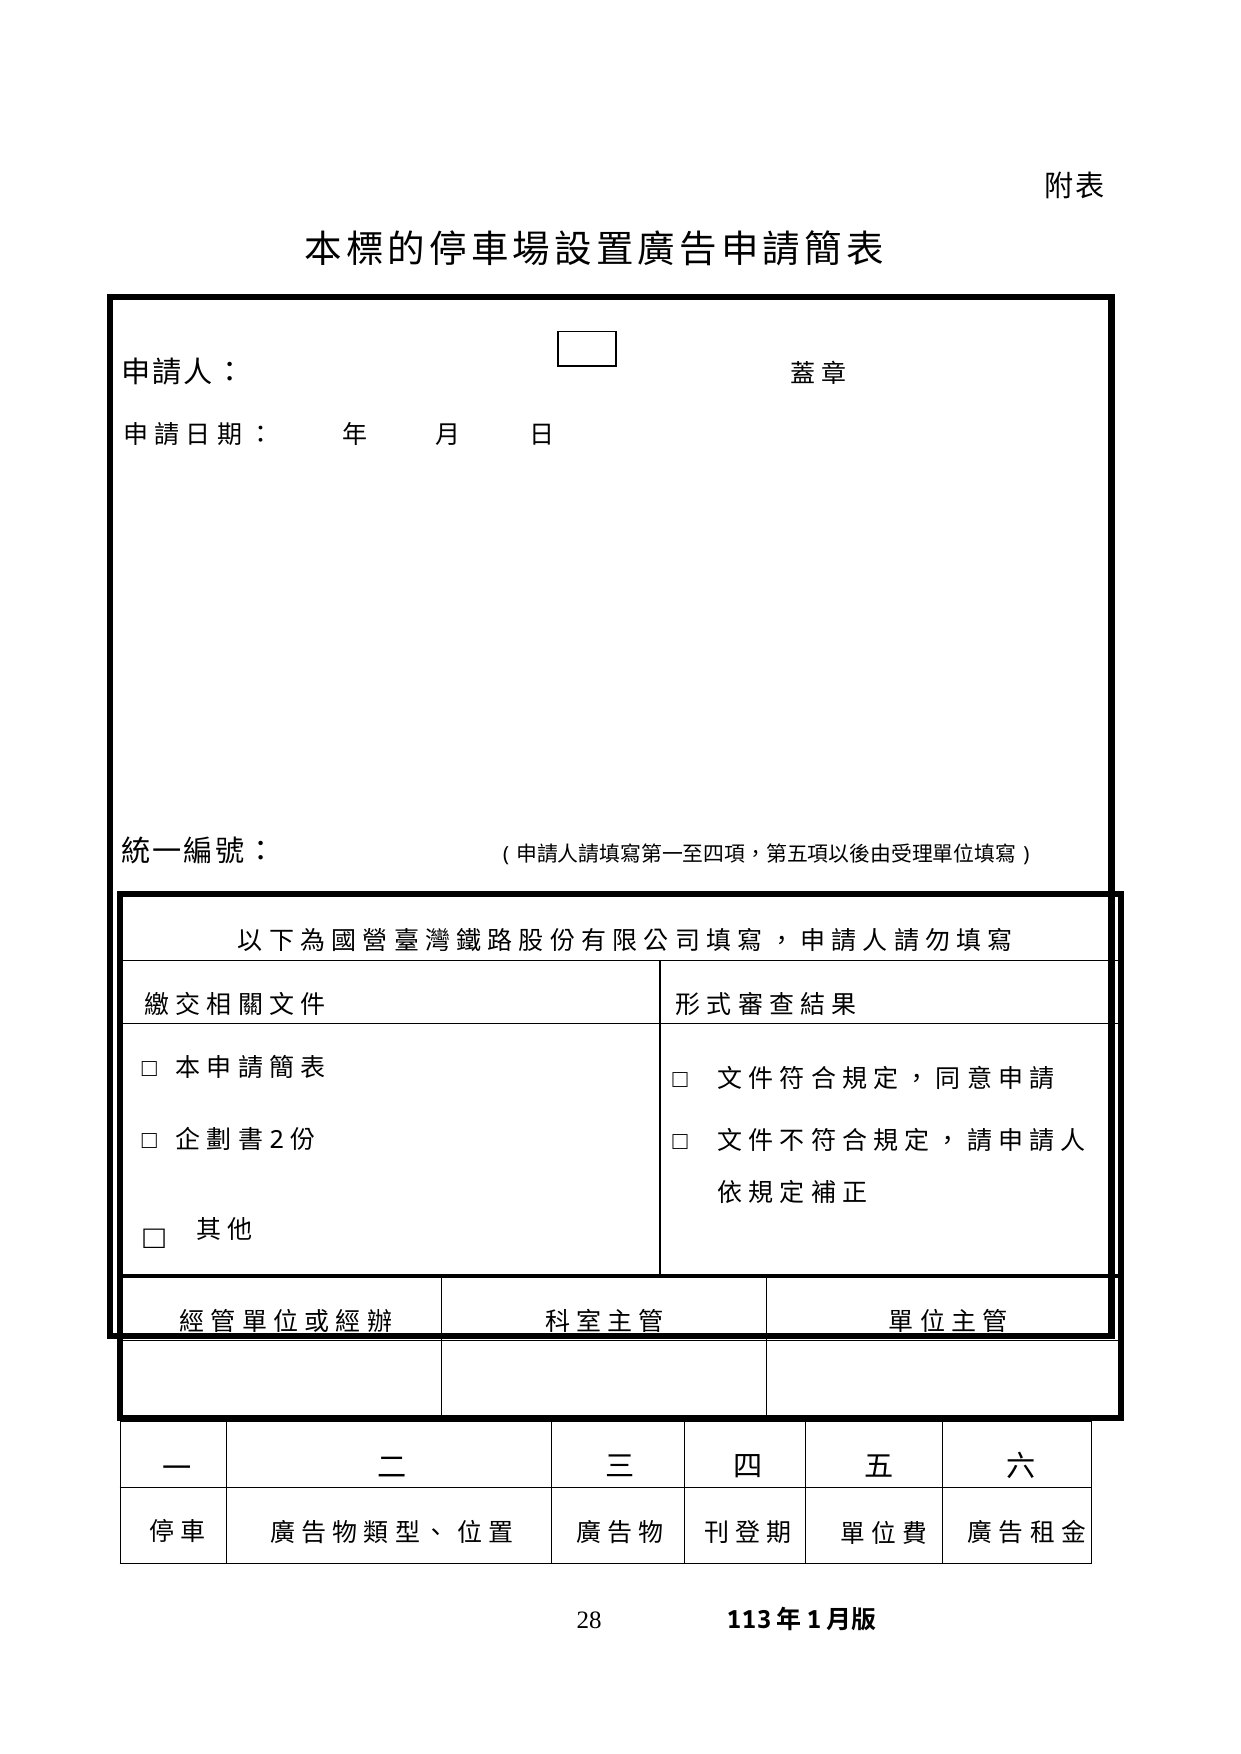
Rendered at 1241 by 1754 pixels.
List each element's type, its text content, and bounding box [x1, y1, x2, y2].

table_cell 刊登期 [685, 1488, 805, 1562]
table_cell 形式審查結果 [661, 961, 1108, 1023]
table_header 二 [227, 1422, 551, 1487]
table_header 六 [943, 1422, 1091, 1487]
text 申請人： 蓋章 申請日期： 年 月 日 [120, 328, 1108, 453]
table_header 一 [121, 1422, 226, 1487]
table_cell 單位費 [806, 1488, 942, 1562]
text 統一編號： (申請人請填寫第一至四項，第五項以後由受理單位填寫) [120, 766, 1108, 891]
table_header 五 [806, 1422, 942, 1487]
table_cell [767, 1341, 1118, 1414]
table_cell [123, 1341, 441, 1414]
table_header 三 [552, 1422, 684, 1487]
table_cell 經管單位或經辦 [123, 1278, 441, 1333]
table_cell □ 本申請簡表 □ 企劃書2份 其他 [123, 1024, 659, 1274]
table_cell 廣告租金 [943, 1488, 1091, 1562]
text [1115, 328, 1120, 453]
table_cell 廣告物類型、位置 [227, 1488, 551, 1562]
table_cell 文件符合規定，同意申請 文件不符合規定，請申請人依規定補正 [661, 1024, 1108, 1274]
table_cell 單位主管 [767, 1278, 1118, 1340]
table_cell 停車 [121, 1488, 226, 1562]
table_header 四 [685, 1422, 805, 1487]
table_cell 廣告物 [552, 1488, 684, 1562]
table_cell 科室主管 [442, 1278, 766, 1333]
table_header 以下為國營臺灣鐵路股份有限公司填寫，申請人請勿填寫 [123, 897, 1108, 960]
table_cell [442, 1341, 766, 1414]
text 附表 [120, 141, 1105, 203]
text 本標的停車場設置廣告申請簡表 [120, 203, 1067, 266]
table_cell 繳交相關文件 [123, 961, 659, 1023]
